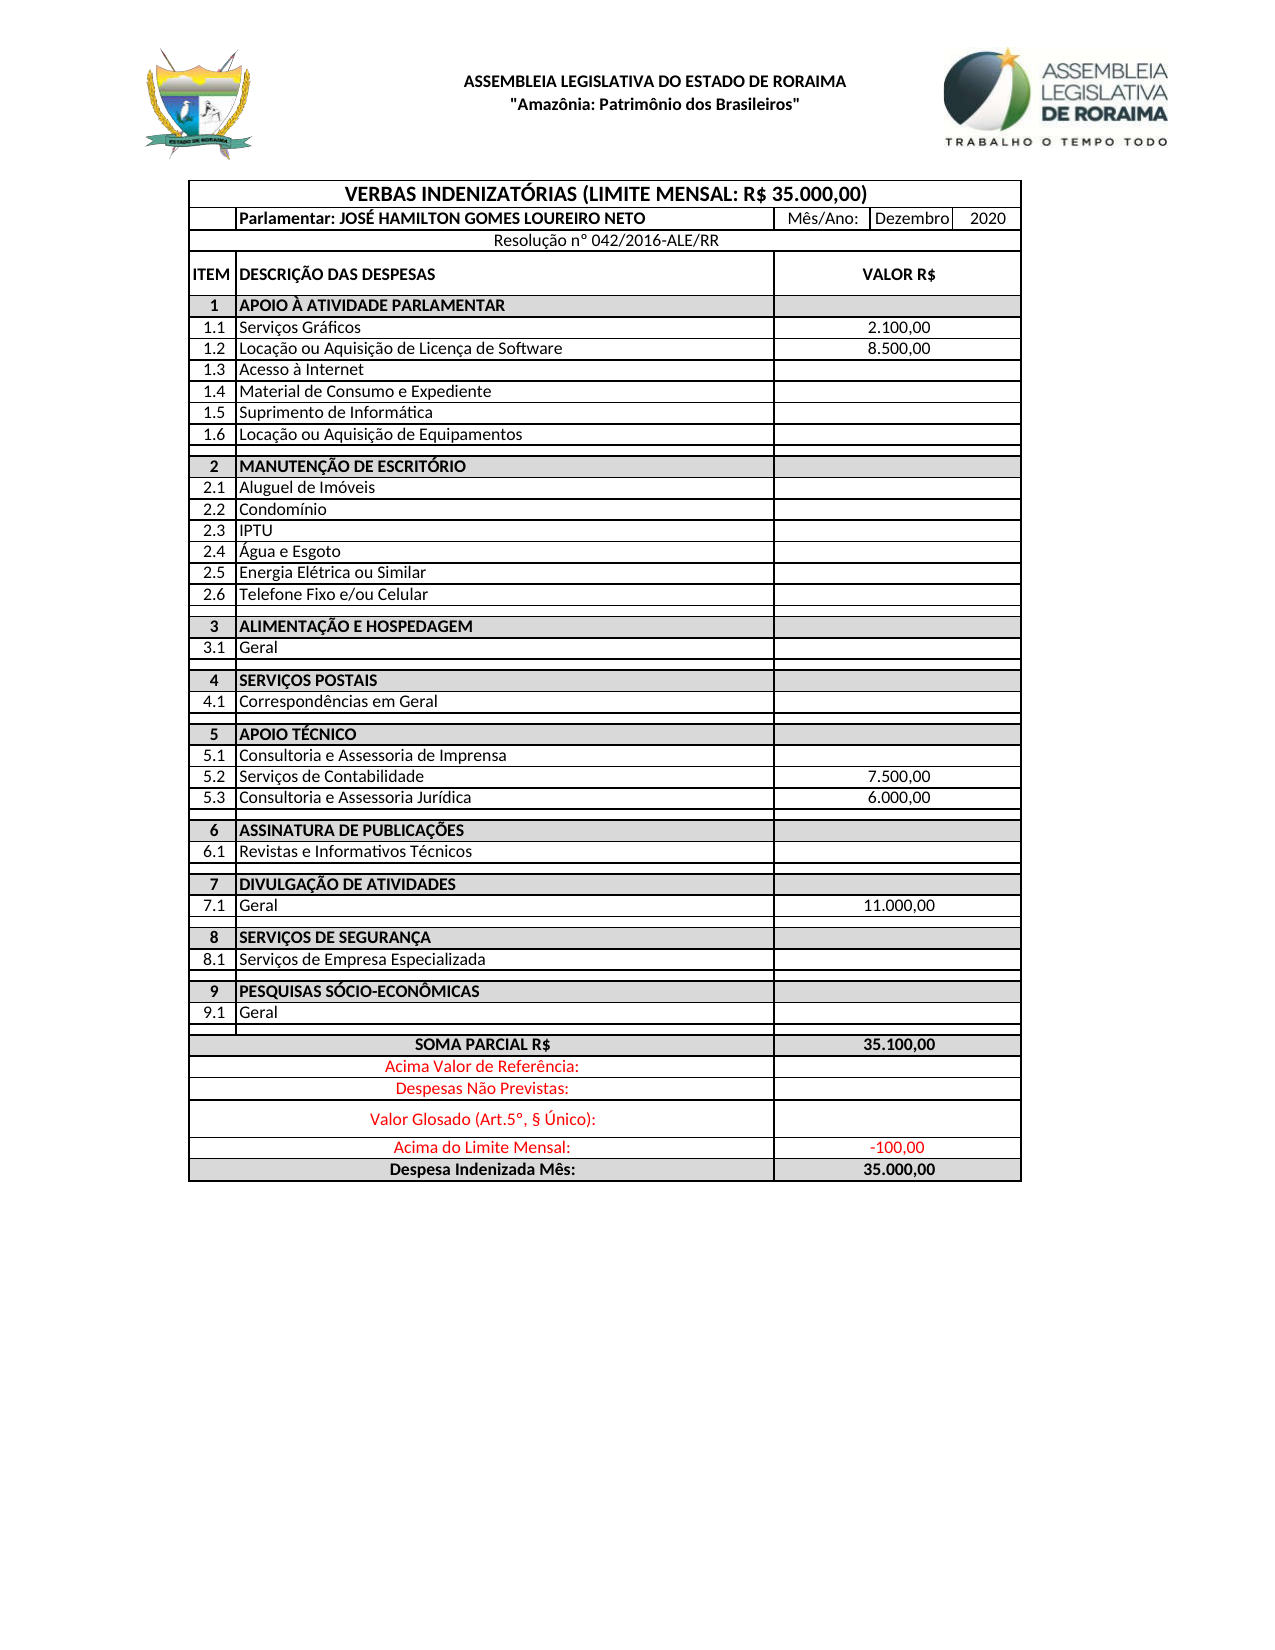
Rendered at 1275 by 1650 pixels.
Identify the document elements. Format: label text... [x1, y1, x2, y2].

table_cell 5.1 [190, 746, 235, 766]
table_cell [775, 542, 1020, 562]
table_cell 2.5 [190, 564, 235, 583]
table_cell 2.2 [190, 500, 235, 519]
table_cell [775, 971, 1020, 980]
table_cell [190, 208, 235, 229]
table_cell [237, 1025, 773, 1034]
table_cell [237, 660, 773, 669]
table_cell [775, 617, 1020, 637]
table_cell Serviços de Empresa Especializada [237, 950, 773, 969]
table_cell APOIO À ATIVIDADE PARLAMENTAR [237, 296, 773, 316]
table_cell [775, 671, 1020, 691]
table_cell [237, 606, 773, 616]
table_cell [190, 660, 235, 669]
table_cell [775, 564, 1020, 583]
table_cell 2020 [953, 208, 1020, 229]
table_cell [237, 714, 773, 723]
table_cell 8.500,00 [775, 339, 1020, 359]
table_cell 3.1 [190, 639, 235, 658]
table_cell 35.100,00 [775, 1036, 1020, 1055]
table_cell SERVIÇOS DE SEGURANÇA [237, 928, 773, 948]
table_cell Locação ou Aquisição de Licença de Software [237, 339, 773, 359]
table_cell 2.1 [190, 478, 235, 498]
table_cell SOMA PARCIAL R$ [190, 1036, 773, 1055]
table_cell Telefone Fixo e/ou Celular [237, 585, 773, 605]
text ASSEMBLEIA LEGISLATIVA DO ESTADO DE RORAIMA [462, 70, 848, 92]
table_cell 5.3 [190, 789, 235, 808]
table_cell Aluguel de Imóveis [237, 478, 773, 498]
table_cell [775, 403, 1020, 423]
table_cell 1 [190, 296, 235, 316]
table_cell [775, 746, 1020, 766]
table_cell 2.100,00 [775, 318, 1020, 337]
table_cell [237, 917, 773, 927]
table_header VERBAS INDENIZATÓRIAS (LIMITE MENSAL: R$ 35.000,00) [190, 181, 1020, 207]
table_cell [775, 714, 1020, 723]
table_cell [775, 606, 1020, 616]
table_cell [190, 446, 235, 455]
table_cell [237, 810, 773, 819]
table_cell [775, 500, 1020, 519]
table_cell [775, 585, 1020, 605]
table_cell [190, 917, 235, 927]
table_cell SERVIÇOS POSTAIS [237, 671, 773, 691]
table_cell [775, 521, 1020, 541]
table_cell [775, 361, 1020, 380]
table_cell 1.2 [190, 339, 235, 359]
table_cell 1.6 [190, 425, 235, 444]
table_cell [775, 382, 1020, 402]
table_cell [775, 875, 1020, 894]
table_cell [190, 864, 235, 873]
table_cell [775, 950, 1020, 969]
table_cell 8 [190, 928, 235, 948]
table_cell [775, 821, 1020, 841]
table_cell 7.1 [190, 896, 235, 916]
table_cell 2.3 [190, 521, 235, 541]
table_cell 2 [190, 457, 235, 477]
table_cell [775, 864, 1020, 873]
table_cell [775, 639, 1020, 658]
table_cell 8.1 [190, 950, 235, 969]
table_cell Locação ou Aquisição de Equipamentos [237, 425, 773, 444]
table_cell 6.000,00 [775, 789, 1020, 808]
table_cell Revistas e Informativos Técnicos [237, 842, 773, 862]
table_cell [775, 478, 1020, 498]
table_cell [775, 725, 1020, 744]
table_cell 35.000,00 [775, 1159, 1020, 1180]
table_cell 1.1 [190, 318, 235, 337]
table_cell Geral [237, 639, 773, 658]
table_cell [775, 1003, 1020, 1023]
table_cell [237, 971, 773, 980]
table_cell VALOR R$ [775, 252, 1020, 295]
table_cell [190, 714, 235, 723]
table_cell Energia Elétrica ou Similar [237, 564, 773, 583]
table_cell Consultoria e Assessoria Jurídica [237, 789, 773, 808]
table_cell ASSINATURA DE PUBLICAÇÕES [237, 821, 773, 841]
table_cell Acima do Limite Mensal: [190, 1138, 773, 1158]
table_cell APOIO TÉCNICO [237, 725, 773, 744]
table_cell 9.1 [190, 1003, 235, 1023]
table_cell 6 [190, 821, 235, 841]
table_cell 3 [190, 617, 235, 637]
table_cell Condomínio [237, 500, 773, 519]
table_cell [775, 660, 1020, 669]
table_cell 6.1 [190, 842, 235, 862]
table_cell Material de Consumo e Expediente [237, 382, 773, 402]
table_cell [775, 692, 1020, 712]
table_cell [190, 606, 235, 616]
table_cell Dezembro [871, 208, 952, 229]
table_cell MANUTENÇÃO DE ESCRITÓRIO [237, 457, 773, 477]
table_cell [775, 928, 1020, 948]
table_cell ITEM [190, 252, 235, 295]
table_cell [190, 1025, 235, 1034]
table_cell [775, 917, 1020, 927]
table_cell [775, 982, 1020, 1002]
table_cell Acesso à Internet [237, 361, 773, 380]
table_cell 9 [190, 982, 235, 1002]
table_cell [775, 296, 1020, 316]
table_cell 1.4 [190, 382, 235, 402]
table_cell [775, 810, 1020, 819]
table_cell Água e Esgoto [237, 542, 773, 562]
table_cell Parlamentar: JOSÉ HAMILTON GOMES LOUREIRO NETO [237, 208, 773, 229]
table_cell Serviços Gráficos [237, 318, 773, 337]
table_cell PESQUISAS SÓCIO-ECONÔMICAS [237, 982, 773, 1002]
table_cell ALIMENTAÇÃO E HOSPEDAGEM [237, 617, 773, 637]
table_cell 11.000,00 [775, 896, 1020, 916]
table_cell DESCRIÇÃO DAS DESPESAS [237, 252, 773, 295]
table_cell [775, 1057, 1020, 1077]
table_cell [775, 446, 1020, 455]
table_cell 2.4 [190, 542, 235, 562]
table_cell [775, 1101, 1020, 1136]
table_cell 5.2 [190, 767, 235, 787]
table_cell [775, 842, 1020, 862]
table_cell 7 [190, 875, 235, 894]
table_cell DIVULGAÇÃO DE ATIVIDADES [237, 875, 773, 894]
table_cell [237, 864, 773, 873]
table_cell 4.1 [190, 692, 235, 712]
table_cell Acima Valor de Referência: [190, 1057, 773, 1077]
table_cell [190, 971, 235, 980]
text "Amazônia: Patrimônio dos Brasileiros" [462, 93, 848, 115]
table_cell 5 [190, 725, 235, 744]
table_cell Despesa Indenizada Mês: [190, 1159, 773, 1180]
table_cell Geral [237, 1003, 773, 1023]
table_cell [190, 810, 235, 819]
table_cell Serviços de Contabilidade [237, 767, 773, 787]
table_cell Resolução nº 042/2016-ALE/RR [190, 231, 1020, 250]
table_cell [775, 425, 1020, 444]
table_cell 4 [190, 671, 235, 691]
table_cell Consultoria e Assessoria de Imprensa [237, 746, 773, 766]
table_cell 2.6 [190, 585, 235, 605]
table_cell 1.5 [190, 403, 235, 423]
table_cell [775, 1078, 1020, 1099]
table_cell Geral [237, 896, 773, 916]
table_cell Valor Glosado (Art.5º, § Único): [190, 1101, 773, 1136]
table_cell IPTU [237, 521, 773, 541]
table_cell Despesas Não Previstas: [190, 1078, 773, 1099]
table_cell 7.500,00 [775, 767, 1020, 787]
table_cell [775, 1025, 1020, 1034]
table_cell Correspondências em Geral [237, 692, 773, 712]
table_cell [237, 446, 773, 455]
table_cell 1.3 [190, 361, 235, 380]
table_cell Mês/Ano: [775, 208, 869, 229]
table_cell -100,00 [775, 1138, 1020, 1158]
table_cell [775, 457, 1020, 477]
table_cell Suprimento de Informática [237, 403, 773, 423]
